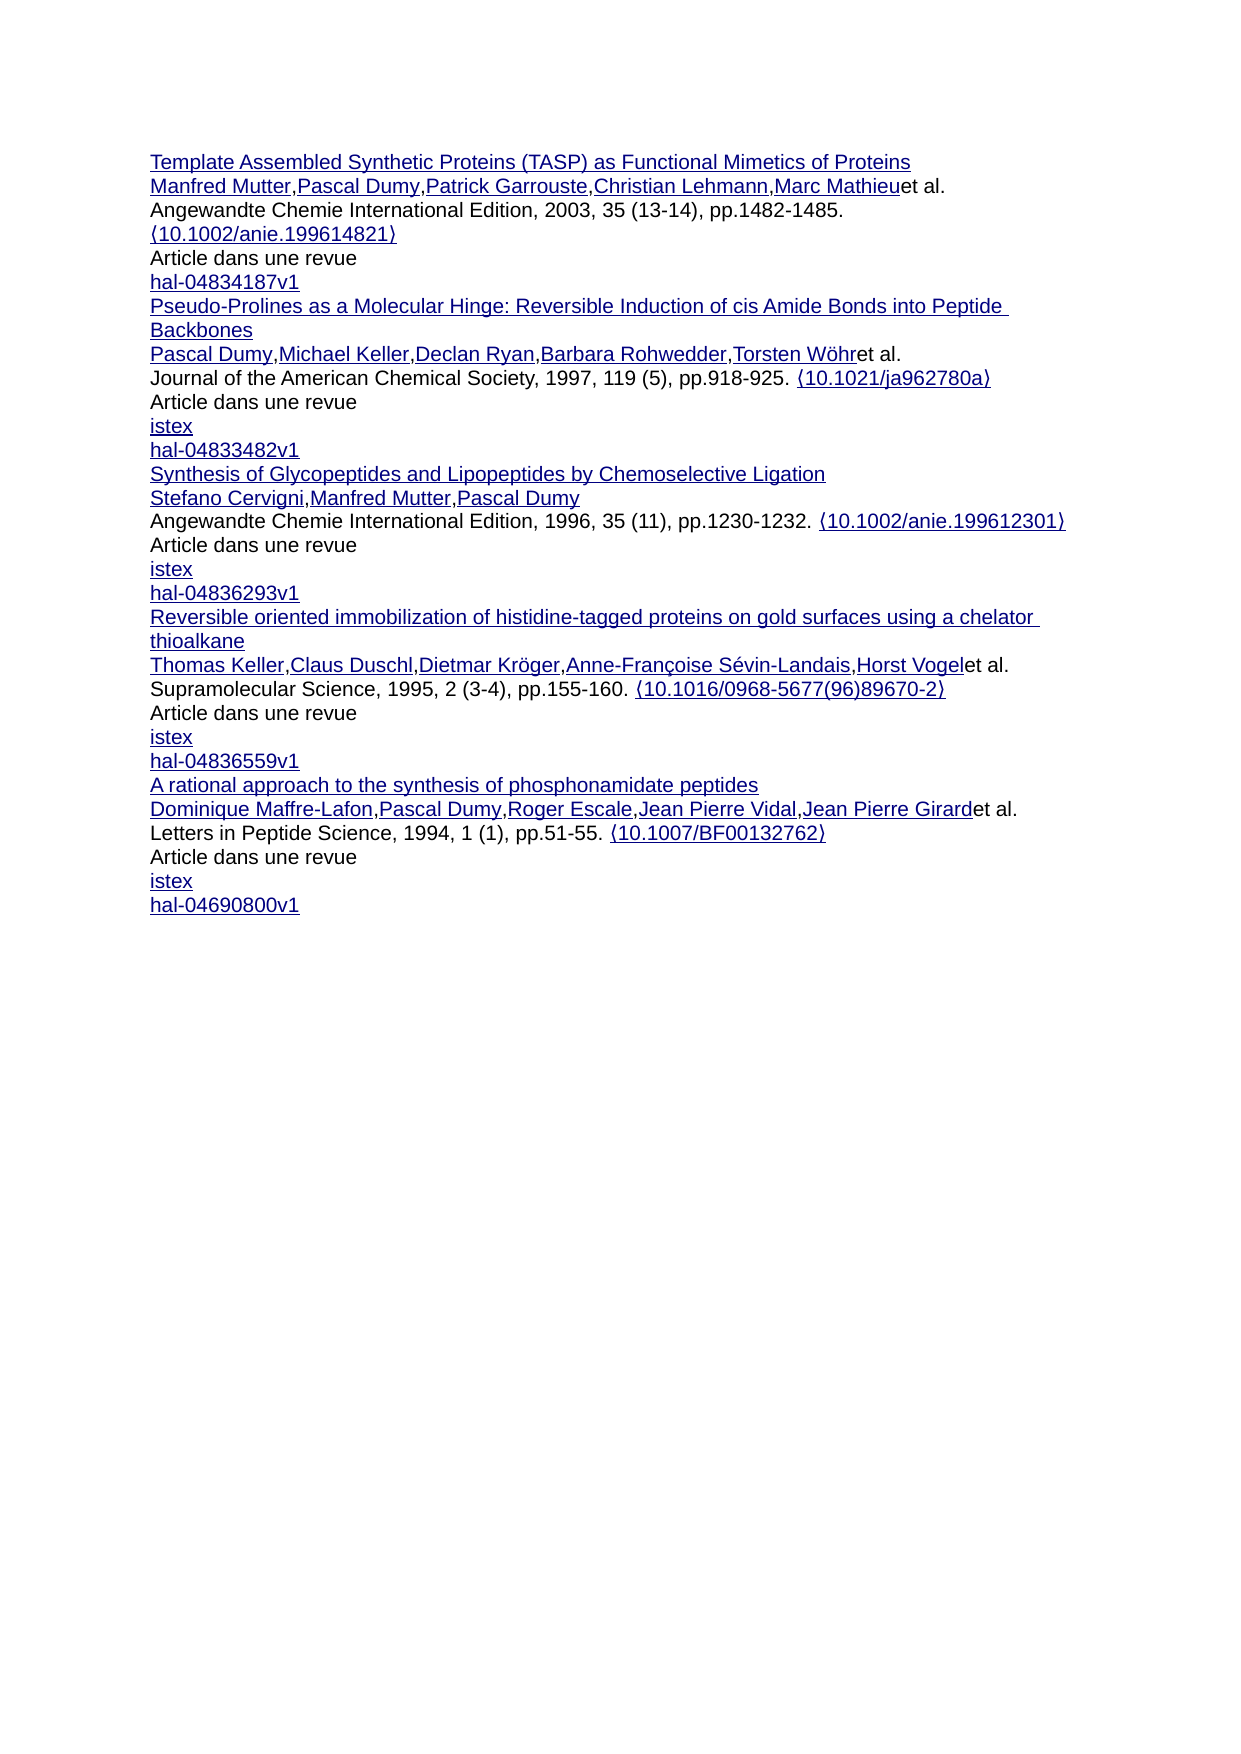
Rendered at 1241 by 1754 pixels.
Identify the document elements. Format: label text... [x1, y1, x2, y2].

table_cell Reversible oriented immobilization of histidine-tagged proteins on gold surfaces using a chelator thioalkane Thomas Keller,Claus Duschl,Dietmar Kröger,Anne-Françoise Sévin-Landais,Horst Vogelet al. Supramolecular Science, 1995, 2 (3-4), pp.155-160. ⟨10.1016/0968-5677(96)89670-2⟩ Article dans une revue istex hal-04836559v1 [150, 605, 1090, 773]
table_cell A rational approach to the synthesis of phosphonamidate peptides Dominique Maffre-Lafon,Pascal Dumy,Roger Escale,Jean Pierre Vidal,Jean Pierre Girardet al. Letters in Peptide Science, 1994, 1 (1), pp.51-55. ⟨10.1007/BF00132762⟩ Article dans une revue istex hal-04690800v1 [150, 773, 1090, 917]
table_cell Synthesis of Glycopeptides and Lipopeptides by Chemoselective Ligation Stefano Cervigni,Manfred Mutter,Pascal Dumy Angewandte Chemie International Edition, 1996, 35 (11), pp.1230-1232. ⟨10.1002/anie.199612301⟩ Article dans une revue istex hal-04836293v1 [150, 461, 1090, 605]
table_cell Pseudo-Prolines as a Molecular Hinge: Reversible Induction of cis Amide Bonds into Peptide Backbones Pascal Dumy,Michael Keller,Declan Ryan,Barbara Rohwedder,Torsten Wöhret al. Journal of the American Chemical Society, 1997, 119 (5), pp.918-925. ⟨10.1021/ja962780a⟩ Article dans une revue istex hal-04833482v1 [150, 294, 1090, 461]
table_cell Template Assembled Synthetic Proteins (TASP) as Functional Mimetics of Proteins Manfred Mutter,Pascal Dumy,Patrick Garrouste,Christian Lehmann,Marc Mathieuet al. Angewandte Chemie International Edition, 2003, 35 (13-14), pp.1482-1485. ⟨10.1002/anie.199614821⟩ Article dans une revue hal-04834187v1 [150, 150, 1090, 294]
